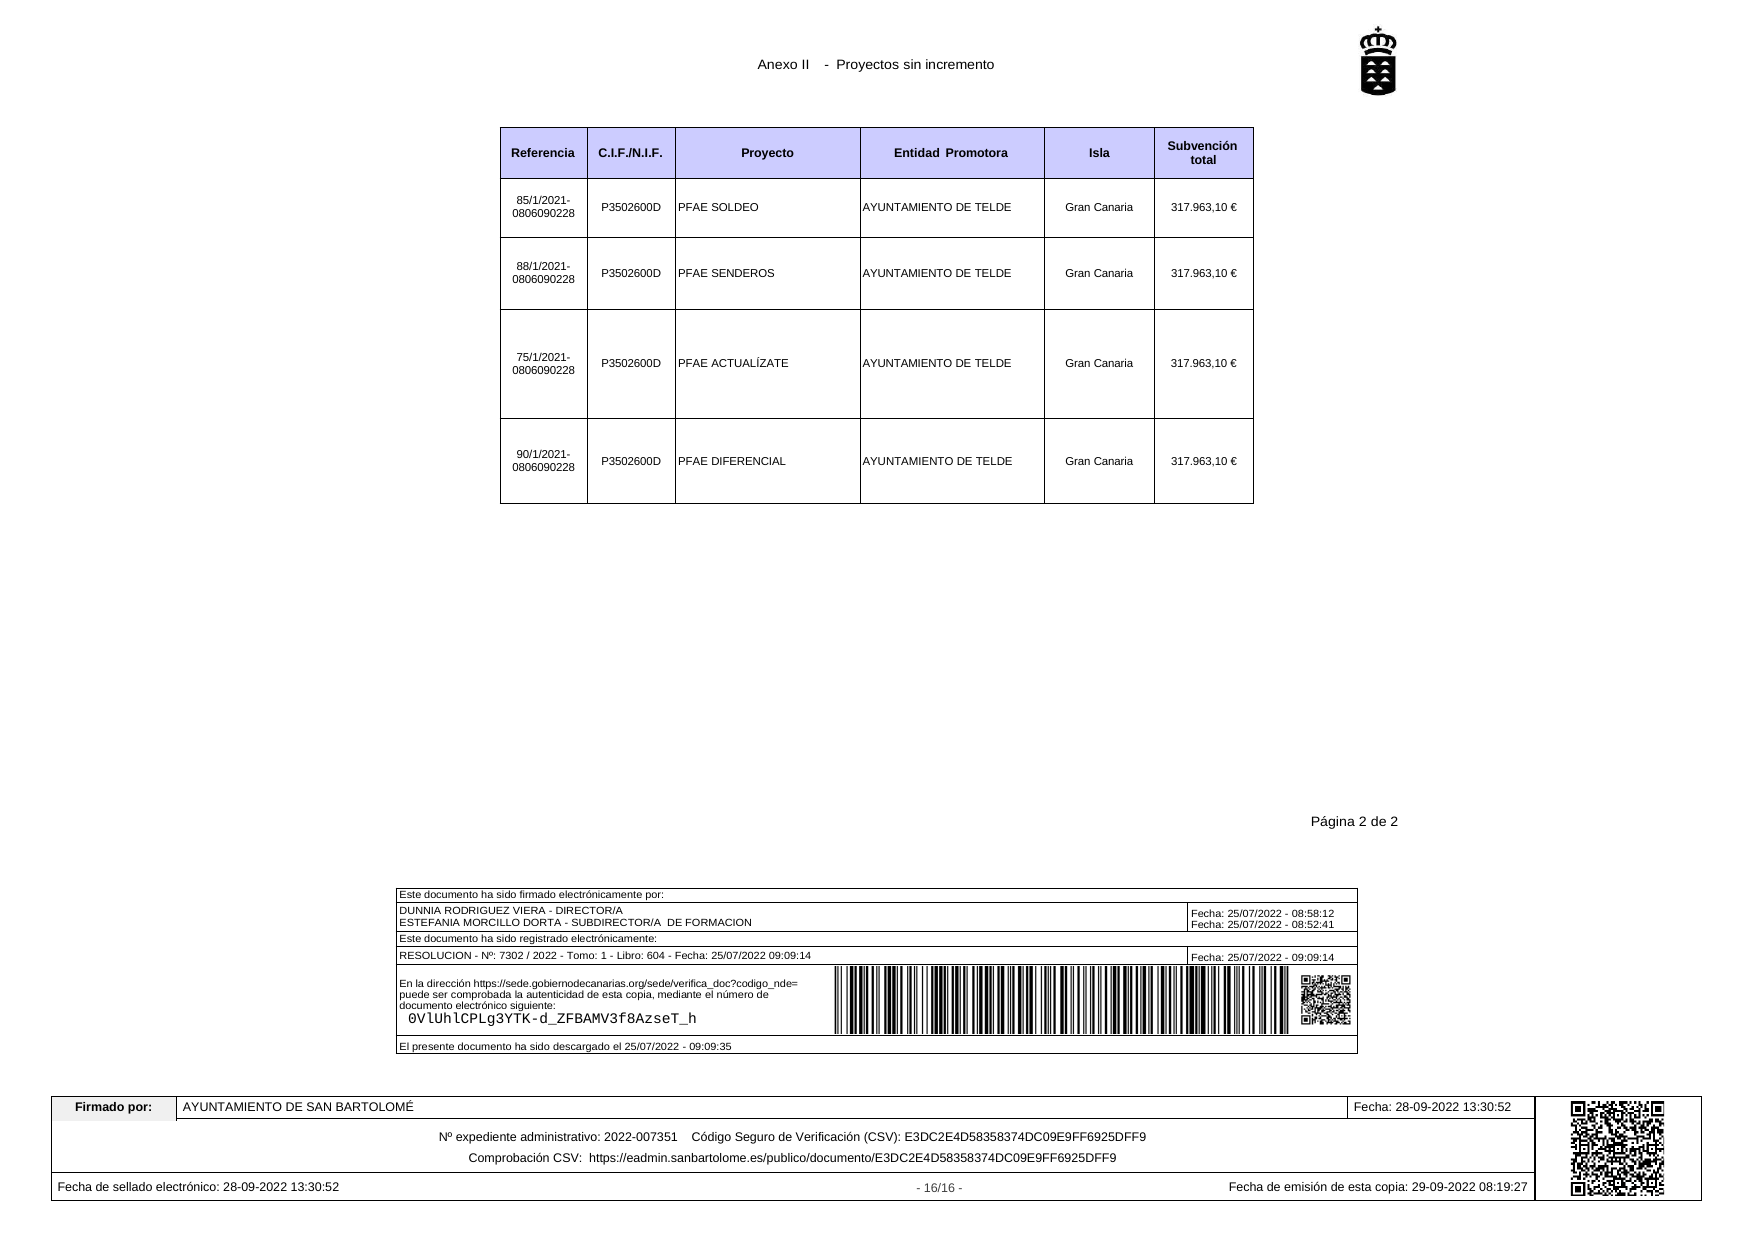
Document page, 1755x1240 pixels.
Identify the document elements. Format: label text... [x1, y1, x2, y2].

table_header Entidad Promotora [861, 128, 1044, 178]
table_header Fecha: 28-09-2022 13:30:52 [1348, 1097, 1534, 1118]
table_header Proyecto [676, 128, 860, 178]
table_cell PFAE DIFERENCIAL [676, 419, 860, 503]
table_cell 317.963,10 € [1155, 310, 1253, 418]
table_cell Nº expediente administrativo: 2022-007351 Código Seguro de Verificación (CSV): E3DC2E4D58358374DC09E9FF6925DFF9 Comprobación CSV: https://eadmin.sanbartolome.es/publico/documento/E3DC2E4D58358374DC09E9FF6925DFF9 [52, 1119, 1534, 1172]
table_cell Gran Canaria [1045, 179, 1154, 237]
table_cell PFAE SOLDEO [676, 179, 860, 237]
text Página 2 de 2 [42, 813, 1398, 829]
table_header AYUNTAMIENTO DE SAN BARTOLOMÉ [177, 1097, 1347, 1118]
picture [834, 966, 1289, 1034]
picture [1570, 1101, 1665, 1196]
table_cell 85/1/2021- 0806090228 [501, 179, 587, 237]
table_header Referencia [501, 128, 587, 178]
table_cell 317.963,10 € [1155, 238, 1253, 308]
table_cell P3502600D [588, 238, 675, 308]
table_cell AYUNTAMIENTO DE TELDE [861, 238, 1044, 308]
table_cell P3502600D [588, 179, 675, 237]
picture [1358, 24, 1398, 97]
table_cell 90/1/2021- 0806090228 [501, 419, 587, 503]
table_header Subvención total [1155, 128, 1253, 178]
table_cell PFAE SENDEROS [676, 238, 860, 308]
table_cell 75/1/2021- 0806090228 [501, 310, 587, 418]
table_cell Gran Canaria [1045, 238, 1154, 308]
table_header Firmado por: [52, 1097, 176, 1118]
table_header Isla [1045, 128, 1154, 178]
table_cell 317.963,10 € [1155, 179, 1253, 237]
table_cell En la dirección https://sede.gobiernodecanarias.org/sede/verifica_doc?codigo_nde= puede ser comprobada la autenticidad de esta copia, mediante el número de documento electrónico siguiente: 0VlUhlCPLg3YTK-d_ZFBAMV3f8AzseT_h [397, 965, 1357, 1035]
table_cell Gran Canaria [1045, 419, 1154, 503]
picture [1296, 970, 1356, 1030]
table_cell AYUNTAMIENTO DE TELDE [861, 310, 1044, 418]
table_cell AYUNTAMIENTO DE TELDE [861, 179, 1044, 237]
table_cell RESOLUCION - Nº: 7302 / 2022 - Tomo: 1 - Libro: 604 - Fecha: 25/07/2022 09:09:14 [397, 947, 1187, 964]
table_header Este documento ha sido firmado electrónicamente por: [397, 889, 1357, 902]
table_cell Fecha: 25/07/2022 - 08:58:12 Fecha: 25/07/2022 - 08:52:41 [1188, 903, 1357, 931]
table_cell Fecha de sellado electrónico: 28-09-2022 13:30:52 - 16/16 - Fecha de emisión de esta copia: 29-09-2022 08:19:27 [52, 1173, 1534, 1200]
table_cell P3502600D [588, 419, 675, 503]
table_cell El presente documento ha sido descargado el 25/07/2022 - 09:09:35 [397, 1036, 1357, 1053]
table_cell Este documento ha sido registrado electrónicamente: [397, 932, 1357, 946]
table_cell P3502600D [588, 310, 675, 418]
table_cell DUNNIA RODRIGUEZ VIERA - DIRECTOR/A ESTEFANIA MORCILLO DORTA - SUBDIRECTOR/A DE FORMACION [397, 903, 1187, 931]
table_cell 317.963,10 € [1155, 419, 1253, 503]
table_cell Gran Canaria [1045, 310, 1154, 418]
table_header [1536, 1097, 1701, 1200]
table_cell PFAE ACTUALÍZATE [676, 310, 860, 418]
table_header C.I.F./N.I.F. [588, 128, 675, 178]
table_cell AYUNTAMIENTO DE TELDE [861, 419, 1044, 503]
table_cell 88/1/2021- 0806090228 [501, 238, 587, 308]
table_cell Fecha: 25/07/2022 - 09:09:14 [1188, 947, 1357, 964]
